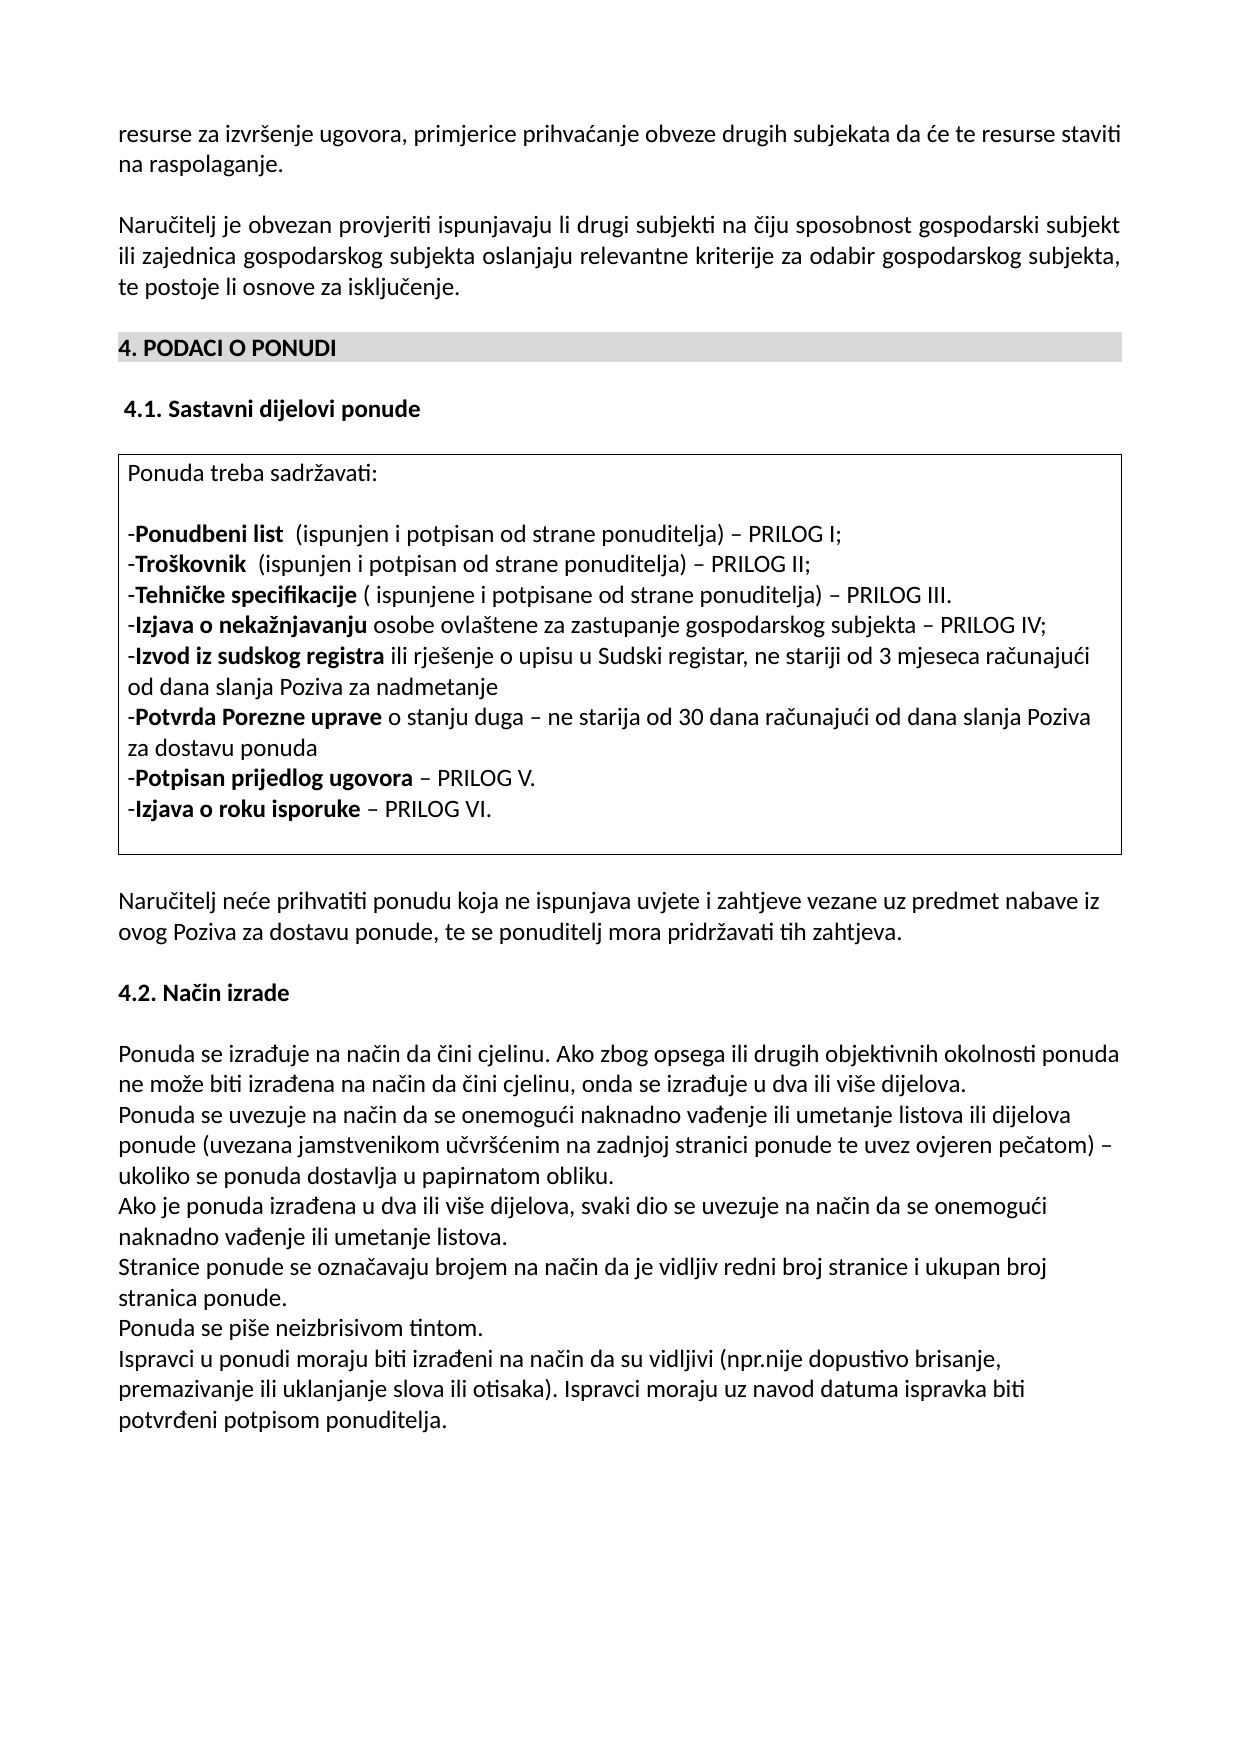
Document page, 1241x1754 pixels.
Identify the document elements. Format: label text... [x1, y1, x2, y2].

text 4. PODACI O PONUDI [118, 332, 1122, 362]
text 4.1. Sastavni dijelovi ponude [118, 393, 1122, 423]
text resurse za izvršenje ugovora, primjerice prihvaćanje obveze drugih subjekata da će te resurse staviti na raspolaganje. [118, 118, 1122, 179]
text Ponuda treba sadržavati: [119, 455, 1121, 487]
text Naručitelj je obvezan provjeriti ispunjavaju li drugi subjekti na čiju sposobnost gospodarski subjekt ili zajednica gospodarskog subjekta oslanjaju relevantne kriterije za odabir gospodarskog subjekta, te postoje li osnove za isključenje. [118, 210, 1122, 301]
text -Izjava o roku isporuke – PRILOG VI. [119, 789, 1121, 823]
text -Potvrda Porezne uprave o stanju duga – ne starija od 30 dana računajući od dana slanja Poziva za dostavu ponuda [119, 698, 1121, 759]
text -Izvod iz sudskog registra ili rješenje o upisu u Sudski registar, ne stariji od 3 mjeseca računajući od dana slanja Poziva za nadmetanje [119, 637, 1121, 698]
text Ponuda se piše neizbrisivom tintom. [118, 1313, 1122, 1343]
text Stranice ponude se označavaju brojem na način da je vidljiv redni broj stranice i ukupan broj stranica ponude. [118, 1252, 1122, 1313]
text Naručitelj neće prihvatiti ponudu koja ne ispunjava uvjete i zahtjeve vezane uz predmet nabave iz ovog Poziva za dostavu ponude, te se ponuditelj mora pridržavati tih zahtjeva. [118, 885, 1122, 946]
text Ispravci u ponudi moraju biti izrađeni na način da su vidljivi (npr.nije dopustivo brisanje, premazivanje ili uklanjanje slova ili otisaka). Ispravci moraju uz navod datuma ispravka biti potvrđeni potpisom ponuditelja. [118, 1343, 1122, 1435]
text 4.2. Način izrade [118, 977, 1122, 1007]
text Ako je ponuda izrađena u dva ili više dijelova, svaki dio se uvezuje na način da se onemogući naknadno vađenje ili umetanje listova. [118, 1191, 1122, 1252]
text Ponuda se uvezuje na način da se onemogući naknadno vađenje ili umetanje listova ili dijelova ponude (uvezana jamstvenikom učvršćenim na zadnjoj stranici ponude te uvez ovjeren pečatom) – ukoliko se ponuda dostavlja u papirnatom obliku. [118, 1099, 1122, 1191]
text -Troškovnik (ispunjen i potpisan od strane ponuditelja) – PRILOG II; [119, 545, 1121, 576]
text Ponuda se izrađuje na način da čini cjelinu. Ako zbog opsega ili drugih objektivnih okolnosti ponuda ne može biti izrađena na način da čini cjelinu, onda se izrađuje u dva ili više dijelova. [118, 1038, 1122, 1099]
text -Ponudbeni list (ispunjen i potpisan od strane ponuditelja) – PRILOG I; [119, 515, 1121, 545]
text -Tehničke specifikacije ( ispunjene i potpisane od strane ponuditelja) – PRILOG III. [119, 576, 1121, 606]
text -Izjava o nekažnjavanju osobe ovlaštene za zastupanje gospodarskog subjekta – PRILOG IV; [119, 606, 1121, 637]
text -Potpisan prijedlog ugovora – PRILOG V. [119, 759, 1121, 789]
